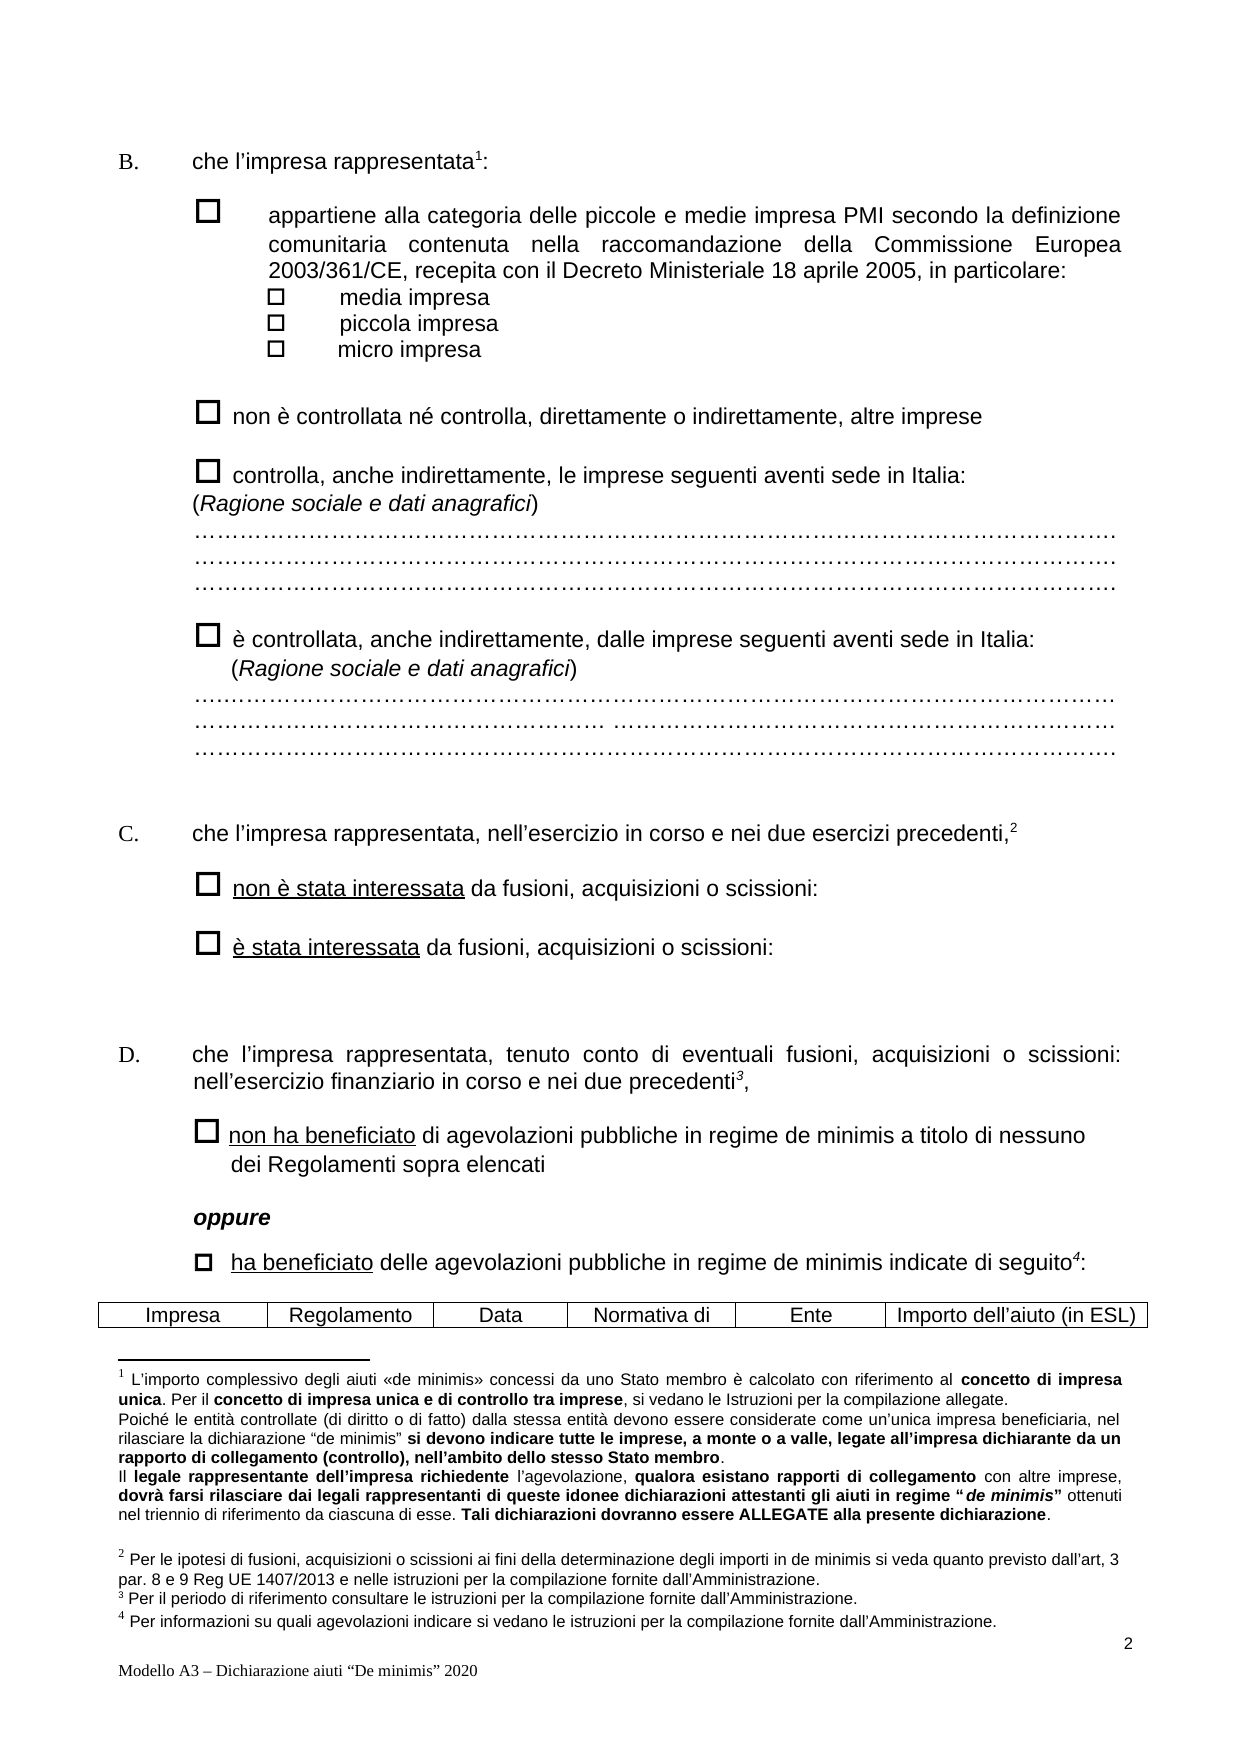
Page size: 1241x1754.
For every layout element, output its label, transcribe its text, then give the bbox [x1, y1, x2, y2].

text  è controllata, anche indirettamente, dalle imprese seguenti aventi sede in Italia: [118, 624, 1122, 655]
table_header Data [434, 1303, 567, 1327]
text  non è stata interessata da fusioni, acquisizioni o scissioni: [118, 873, 1122, 903]
list che l’impresa rappresentata: [118, 148, 1122, 174]
table_header Ente [736, 1303, 885, 1327]
text …………………………………………………………………………………………………………. [156, 543, 1122, 569]
list Per informazioni su quali agevolazioni indicare si vedano le istruzioni per la compilazione fornite dall’Amministrazione. [118, 1608, 1122, 1632]
text …………………………………………………………………………………………………………. [156, 569, 1122, 596]
text (Ragione sociale e dati anagrafici) [156, 655, 1122, 681]
list Per le ipotesi di fusioni, acquisizioni o scissioni ai fini della determinazione degli importi in de minimis si veda quanto previsto dall’art, 3 par. 8 e 9 Reg UE 1407/2013 e nelle istruzioni per la compilazione fornite dall’Amministrazione. [118, 1546, 1122, 1589]
table_header Normativa di [568, 1303, 735, 1327]
list Per il periodo di riferimento consultare le istruzioni per la compilazione fornite dall’Amministrazione. [118, 1589, 1122, 1608]
list che l’impresa rappresentata, nell’esercizio in corso e nei due esercizi precedenti, [118, 820, 1122, 847]
text …………………………………………………………………………………………………………. [118, 734, 1122, 760]
list che l’impresa rappresentata, tenuto conto di eventuali fusioni, acquisizioni o scissioni: nell’esercizio finanziario in corso e nei due precedenti, [118, 1041, 1122, 1094]
list L’importo complessivo degli aiuti «de minimis» concessi da uno Stato membro è calcolato con riferimento al concetto di impresa unica. Per il concetto di impresa unica e di controllo tra imprese, si vedano le Istruzioni per la compilazione allegate. [118, 1366, 1122, 1409]
list Il legale rappresentante dell’impresa richiedente l’agevolazione, qualora esistano rapporti di collegamento con altre imprese, dovrà farsi rilasciare dai legali rappresentanti di queste idonee dichiarazioni attestanti gli aiuti in regime “de minimis” ottenuti nel triennio di riferimento da ciascuna di esse. Tali dichiarazioni dovranno essere ALLEGATE alla presente dichiarazione. [118, 1467, 1122, 1524]
text  è stata interessata da fusioni, acquisizioni o scissioni: [118, 932, 1122, 962]
text oppure [193, 1203, 1122, 1230]
text  non è controllata né controlla, direttamente o indirettamente, altre imprese [118, 401, 1122, 431]
text ….……………………………………………………………………………………………………… [118, 681, 1122, 707]
table_header Regolamento [268, 1303, 433, 1327]
text  non ha beneficiato di agevolazioni pubbliche in regime de minimis a titolo di nessuno dei Regolamenti sopra elencati [192, 1121, 1122, 1177]
text  appartiene alla categoria delle piccole e medie impresa PMI secondo la definizione comunitaria contenuta nella raccomandazione della Commissione Europea 2003/361/CE, recepita con il Decreto Ministeriale 18 aprile 2005, in particolare: [193, 200, 1122, 283]
text  controlla, anche indirettamente, le imprese seguenti aventi sede in Italia: [118, 460, 1122, 490]
table_header Impresa [99, 1303, 267, 1327]
text  media impresa [193, 283, 1122, 310]
text …………………………………………………………………………………………………………. [156, 517, 1122, 543]
text (Ragione sociale e dati anagrafici) [156, 490, 1122, 517]
list micro impresa [266, 336, 1122, 362]
list Poiché le entità controllate (di diritto o di fatto) dalla stessa entità devono essere considerate come un’unica impresa beneficiaria, nel rilasciare la dichiarazione “de minimis” si devono indicare tutte le imprese, a monte o a valle, legate all’impresa dichiarante da un rapporto di collegamento (controllo), nell’ambito dello stesso Stato membro. [118, 1409, 1122, 1467]
table_header Importo dell’aiuto (in ESL) [886, 1303, 1147, 1327]
text  piccola impresa [266, 310, 1122, 336]
text ……………………………………………… ………………………………………………………… [118, 707, 1122, 734]
list ha beneficiato delle agevolazioni pubbliche in regime de minimis indicate di seguito: [193, 1249, 1122, 1275]
